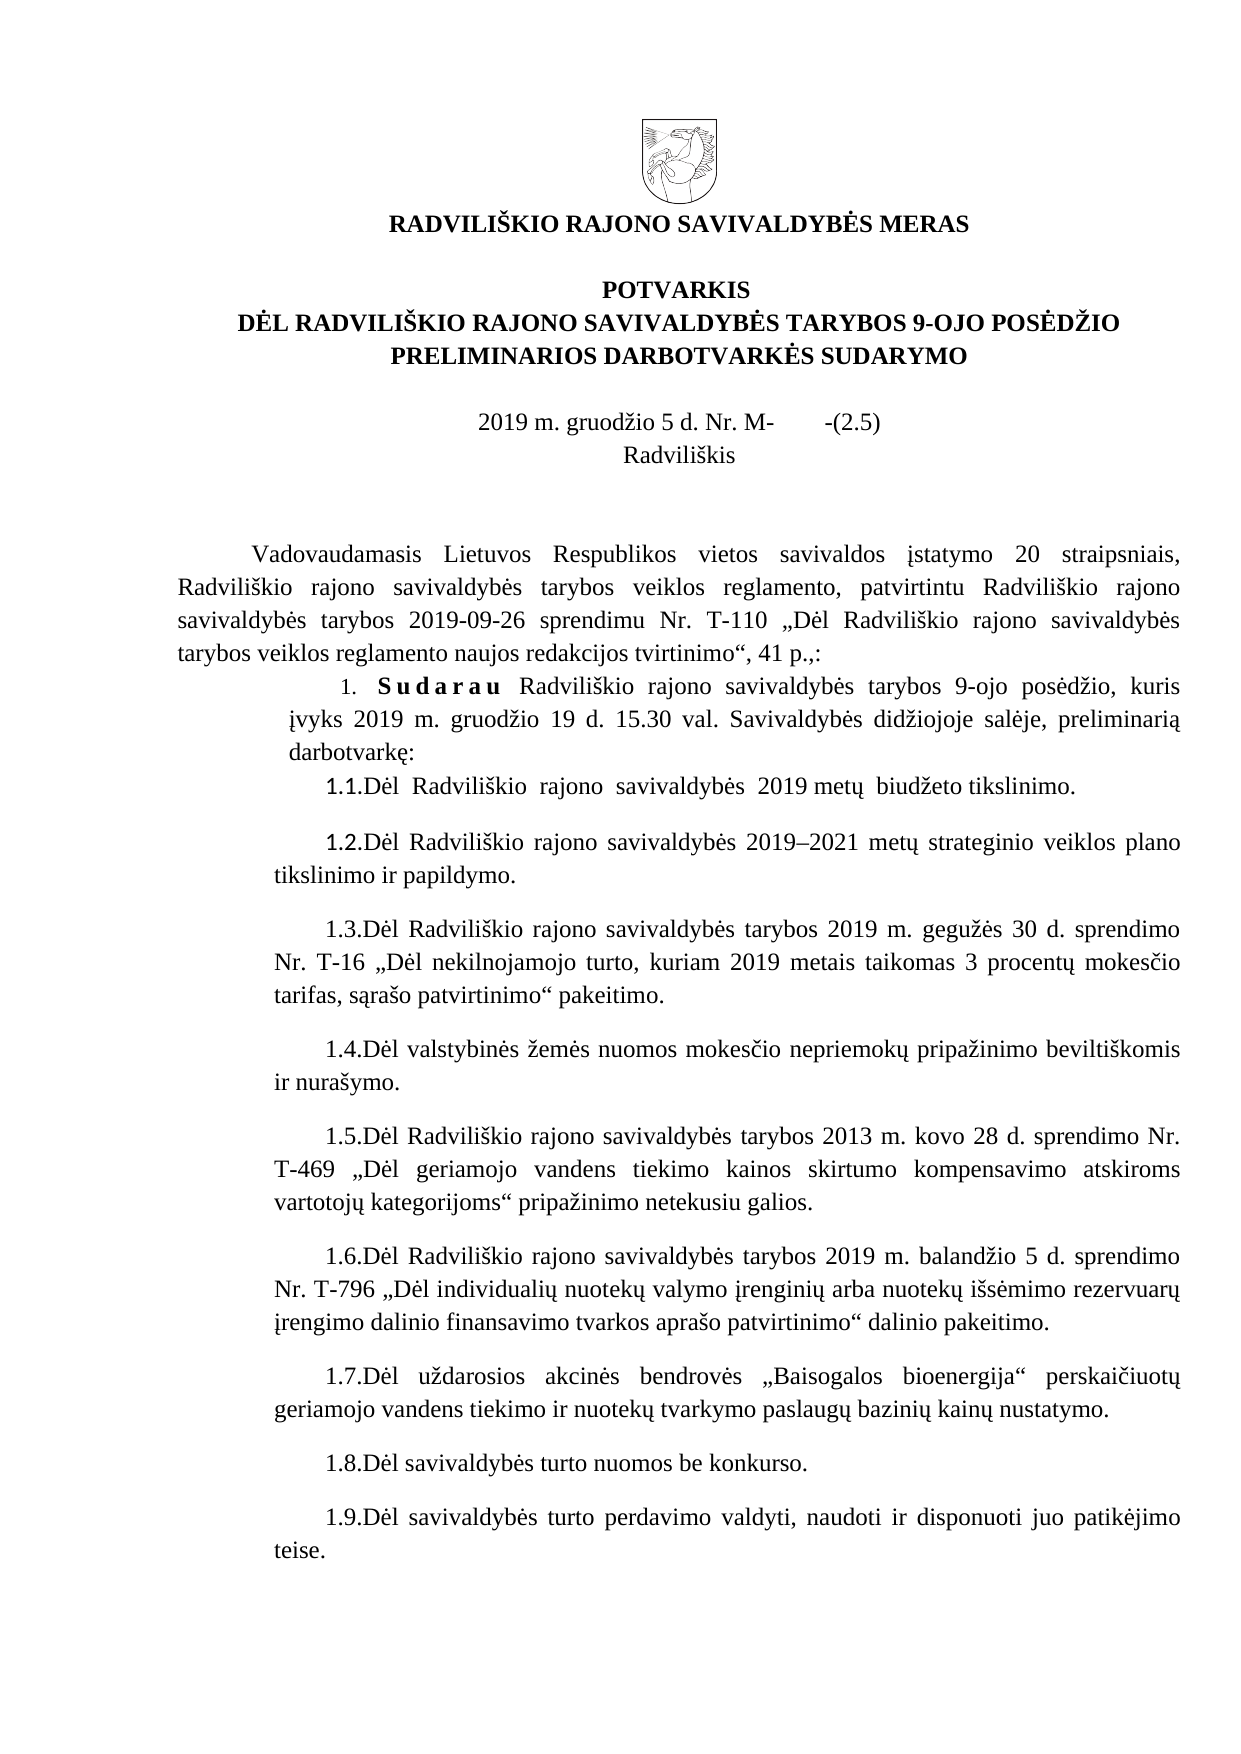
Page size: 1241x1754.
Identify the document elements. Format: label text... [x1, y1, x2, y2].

list Sudarau Radviliškio rajono savivaldybės tarybos 9-ojo posėdžio, kuris įvyks 2019 m. gruodžio 19 d. 15.30 val. Savivaldybės didžiojoje salėje, preliminarią darbotvarkę: [251, 671, 1181, 766]
text Vadovaudamasis Lietuvos Respublikos vietos savivaldos įstatymo 20 straipsniais, Radviliškio rajono savivaldybės tarybos veiklos reglamento, patvirtintu Radviliškio rajono savivaldybės tarybos 2019-09-26 sprendimu Nr. T-110 „Dėl Radviliškio rajono savivaldybės tarybos veiklos reglamento naujos redakcijos tvirtinimo“, 41 p.,: [177, 539, 1181, 667]
list Dėl Radviliškio rajono savivaldybės tarybos 2019 m. balandžio 5 d. sprendimo Nr. T-796 „Dėl individualių nuotekų valymo įrenginių arba nuotekų išsėmimo rezervuarų įrengimo dalinio finansavimo tvarkos aprašo patvirtinimo“ dalinio pakeitimo. [236, 1241, 1181, 1336]
list Dėl uždarosios akcinės bendrovės „Baisogalos bioenergija“ perskaičiuotų geriamojo vandens tiekimo ir nuotekų tvarkymo paslaugų bazinių kainų nustatymo. [236, 1361, 1181, 1423]
list Dėl savivaldybės turto nuomos be konkurso. [236, 1448, 1181, 1477]
text Radviliškis [177, 440, 1181, 468]
list Dėl Radviliškio rajono savivaldybės 2019–2021 metų strateginio veiklos plano tikslinimo ir papildymo. [236, 826, 1181, 889]
list Dėl valstybinės žemės nuomos mokesčio nepriemokų pripažinimo beviltiškomis ir nurašymo. [236, 1034, 1181, 1096]
list Dėl Radviliškio rajono savivaldybės 2019 metų biudžeto tikslinimo. [236, 770, 1181, 801]
list Dėl Radviliškio rajono savivaldybės tarybos 2019 m. gegužės 30 d. sprendimo Nr. T-16 „Dėl nekilnojamojo turto, kuriam 2019 metais taikomas 3 procentų mokesčio tarifas, sąrašo patvirtinimo“ pakeitimo. [236, 914, 1181, 1009]
subtitle RADVILIŠKIO RAJONO SAVIVALDYBĖS MERAS [177, 209, 1181, 237]
list Dėl Radviliškio rajono savivaldybės tarybos 2013 m. kovo 28 d. sprendimo Nr. T-469 „Dėl geriamojo vandens tiekimo kainos skirtumo kompensavimo atskiroms vartotojų kategorijoms“ pripažinimo netekusiu galios. [236, 1121, 1181, 1216]
text POTVARKIS [177, 275, 1181, 303]
list Dėl savivaldybės turto perdavimo valdyti, naudoti ir disponuoti juo patikėjimo teise. [236, 1502, 1181, 1563]
text 2019 m. gruodžio 5 d. Nr. M- -(2.5) [177, 407, 1181, 436]
text DĖL RADVILIŠKIO RAJONO SAVIVALDYBĖS TARYBOS 9-OJO POSĖDŽIO PRELIMINARIOS DARBOTVARKĖS SUDARYMO [177, 308, 1181, 369]
